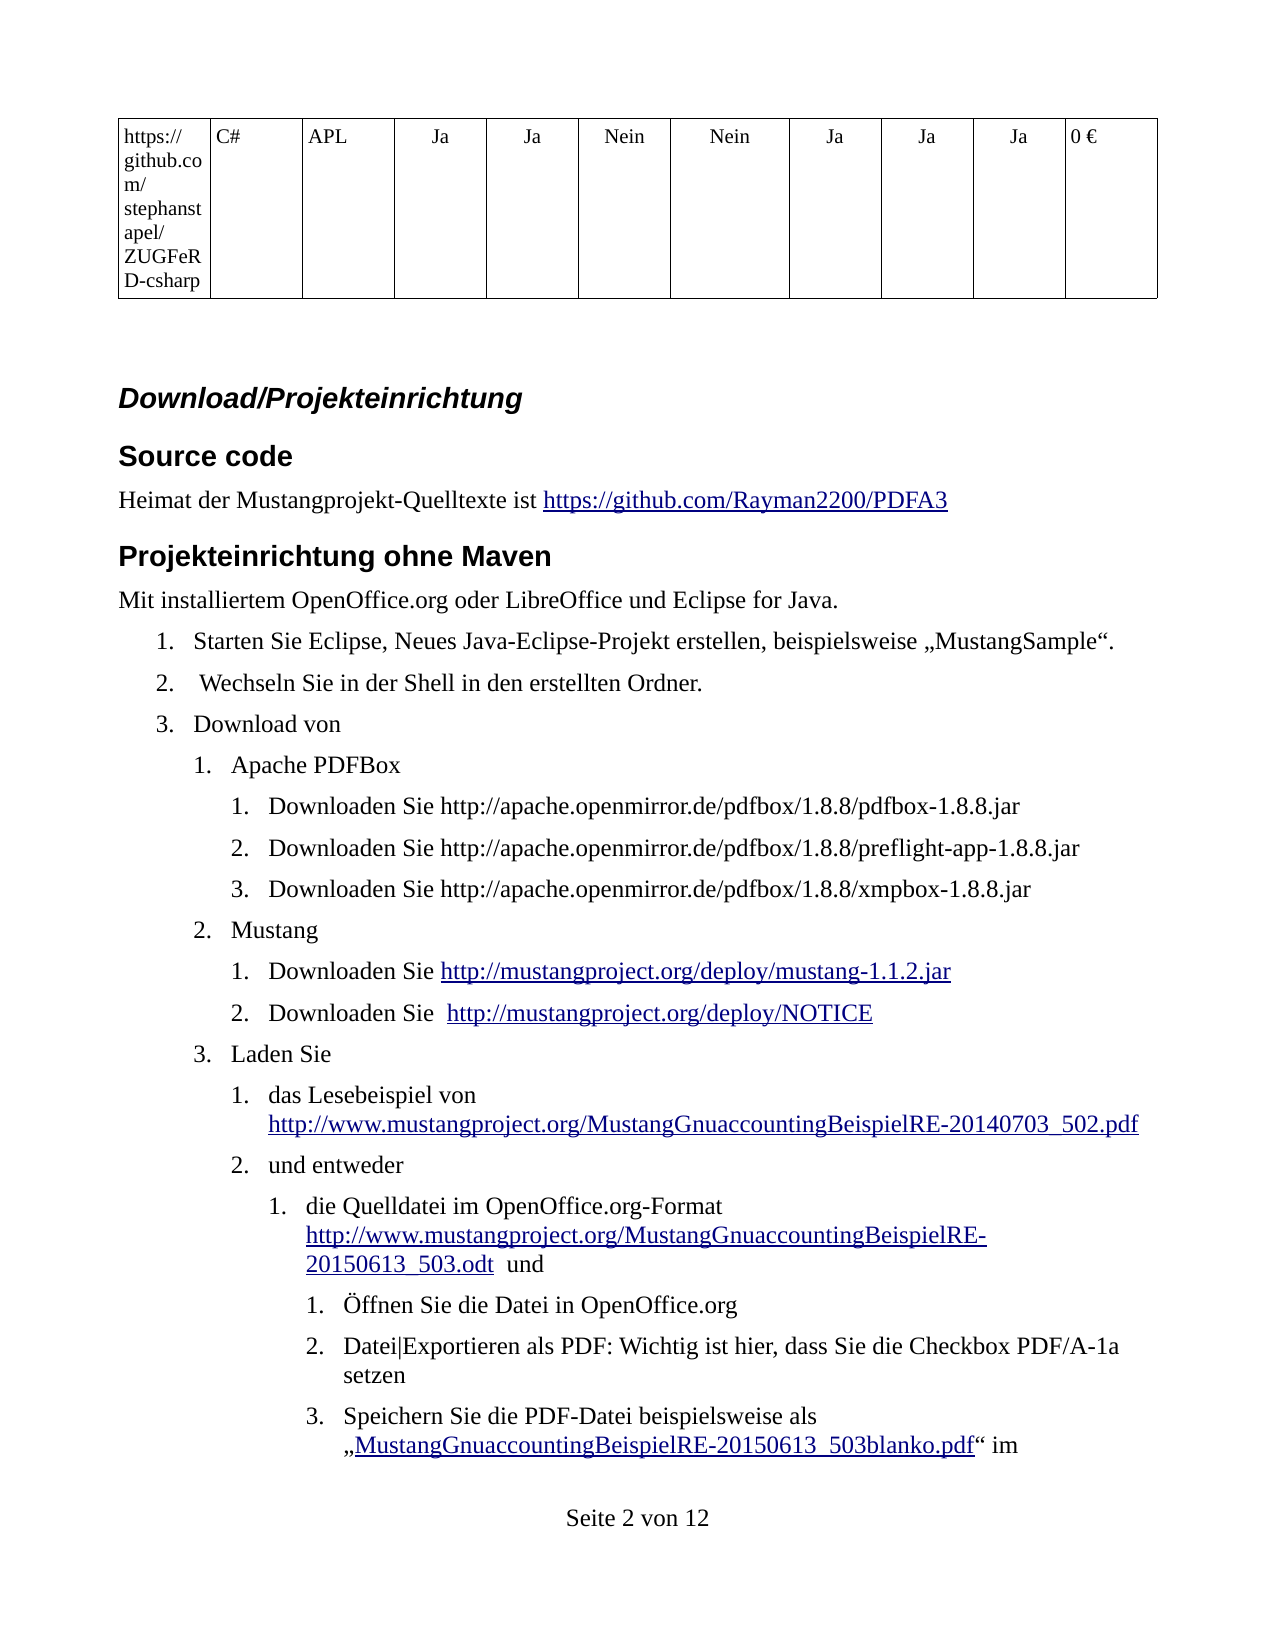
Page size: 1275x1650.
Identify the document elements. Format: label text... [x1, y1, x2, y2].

table_cell Ja [790, 119, 881, 298]
subtitle Projekteinrichtung ohne Maven [118, 539, 1157, 573]
list Laden Sie [193, 1039, 1157, 1068]
list Download von [156, 709, 1157, 738]
list Downloaden Sie http://apache.openmirror.de/pdfbox/1.8.8/pdfbox-1.8.8.jar [231, 791, 1157, 820]
table_cell APL [303, 119, 394, 298]
list die Quelldatei im OpenOffice.org-Format http://www.mustangproject.org/MustangGnuaccountingBeispielRE-20150613_503.odt und [268, 1191, 1157, 1278]
table_cell Nein [579, 119, 670, 298]
list Speichern Sie die PDF-Datei beispielsweise als „MustangGnuaccountingBeispielRE-20150613_503blanko.pdf“ im [306, 1401, 1157, 1459]
table_cell Nein [671, 119, 789, 298]
table_cell https://github.com/stephanstapel/ZUGFeRD-csharp [119, 119, 210, 298]
table_cell Ja [487, 119, 578, 298]
list Downloaden Sie http://apache.openmirror.de/pdfbox/1.8.8/preflight-app-1.8.8.jar [231, 833, 1157, 861]
list Mustang [193, 915, 1157, 944]
list das Lesebeispiel von http://www.mustangproject.org/MustangGnuaccountingBeispielRE-20140703_502.pdf [231, 1080, 1157, 1138]
list Downloaden Sie http://mustangproject.org/deploy/NOTICE [231, 998, 1157, 1026]
text Mit installiertem OpenOffice.org oder LibreOffice und Eclipse for Java. [118, 585, 1157, 614]
table_cell Ja [974, 119, 1065, 298]
list Öffnen Sie die Datei in OpenOffice.org [306, 1290, 1157, 1319]
table_cell C# [211, 119, 302, 298]
table_cell 0 € [1066, 119, 1157, 298]
list Downloaden Sie http://mustangproject.org/deploy/mustang-1.1.2.jar [231, 956, 1157, 985]
list Wechseln Sie in der Shell in den erstellten Ordner. [156, 668, 1157, 696]
table_cell Ja [395, 119, 486, 298]
list Starten Sie Eclipse, Neues Java-Eclipse-Projekt erstellen, beispielsweise „MustangSample“. [156, 626, 1157, 655]
list Datei|Exportieren als PDF: Wichtig ist hier, dass Sie die Checkbox PDF/A-1a setzen [306, 1331, 1157, 1389]
list Downloaden Sie http://apache.openmirror.de/pdfbox/1.8.8/xmpbox-1.8.8.jar [231, 874, 1157, 903]
subtitle Source code [118, 439, 1157, 473]
text Heimat der Mustangprojekt-Quelltexte ist https://github.com/Rayman2200/PDFA3 [118, 485, 1157, 514]
list Apache PDFBox [193, 750, 1157, 779]
table_cell Ja [882, 119, 973, 298]
list und entweder [231, 1150, 1157, 1179]
subtitle Download/Projekteinrichtung [118, 381, 1157, 414]
